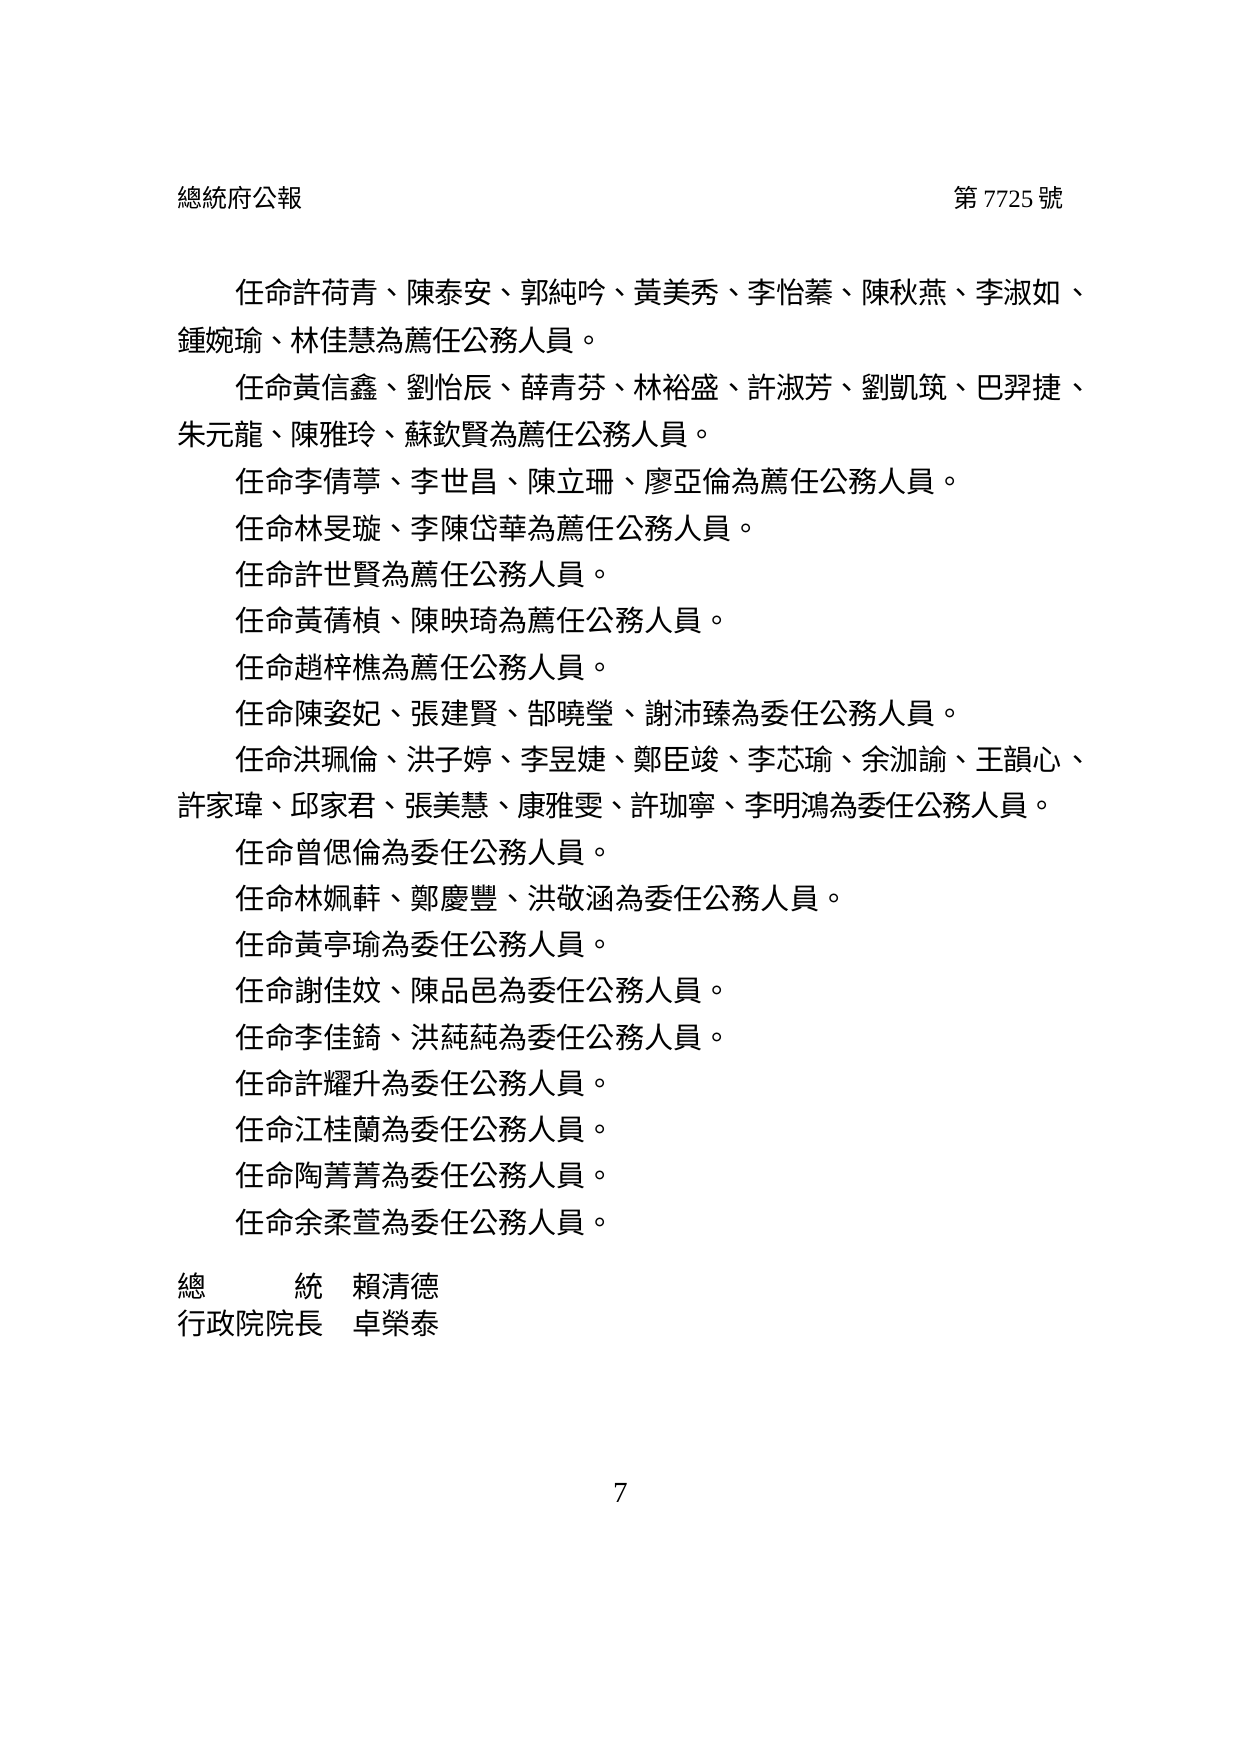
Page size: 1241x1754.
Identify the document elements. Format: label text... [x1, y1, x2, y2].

text 任命黃信鑫、劉怡辰、薛青芬、林裕盛、許淑芳、劉凱筑、巴羿捷、朱元龍、陳雅玲、蘇欽賢為薦任公務人員。 [177, 360, 1063, 455]
text 任命許荷青、陳泰安、郭純吟、黃美秀、李怡蓁、陳秋燕、李淑如、鍾婉瑜、林佳慧為薦任公務人員。 [177, 266, 1063, 360]
text 任命黃亭瑜為委任公務人員。 [177, 918, 1063, 965]
text 總 統 賴清德 行政院院長 卓榮泰 [177, 1267, 1063, 1342]
text 任命林旻璇、李陳岱華為薦任公務人員。 [177, 502, 1063, 548]
text 任命林姵蓒、鄭慶豐、洪敬涵為委任公務人員。 [177, 872, 1063, 918]
text 任命曾偲倫為委任公務人員。 [177, 826, 1063, 872]
text 任命陳姿妃、張建賢、郜曉瑩、謝沛臻為委任公務人員。 [177, 687, 1063, 733]
text 任命李倩葶、李世昌、陳立珊、廖亞倫為薦任公務人員。 [177, 455, 1063, 502]
text 任命謝佳妏、陳品邑為委任公務人員。 [177, 965, 1063, 1011]
text 任命許耀升為委任公務人員。 [177, 1057, 1063, 1103]
text 任命李佳錡、洪蒓蒓為委任公務人員。 [177, 1011, 1063, 1057]
text 任命黃蒨楨、陳映琦為薦任公務人員。 [177, 595, 1063, 641]
text 任命許世賢為薦任公務人員。 [177, 548, 1063, 595]
text 任命余柔萱為委任公務人員。 [177, 1196, 1063, 1242]
text 任命洪珮倫、洪子婷、李昱婕、鄭臣竣、李芯瑜、余泇諭、王韻心、許家瑋、邱家君、張美慧、康雅雯、許珈寧、李明鴻為委任公務人員。 [177, 733, 1063, 826]
text 任命趙梓樵為薦任公務人員。 [177, 641, 1063, 687]
text 任命陶菁菁為委任公務人員。 [177, 1150, 1063, 1196]
text 任命江桂蘭為委任公務人員。 [177, 1103, 1063, 1150]
